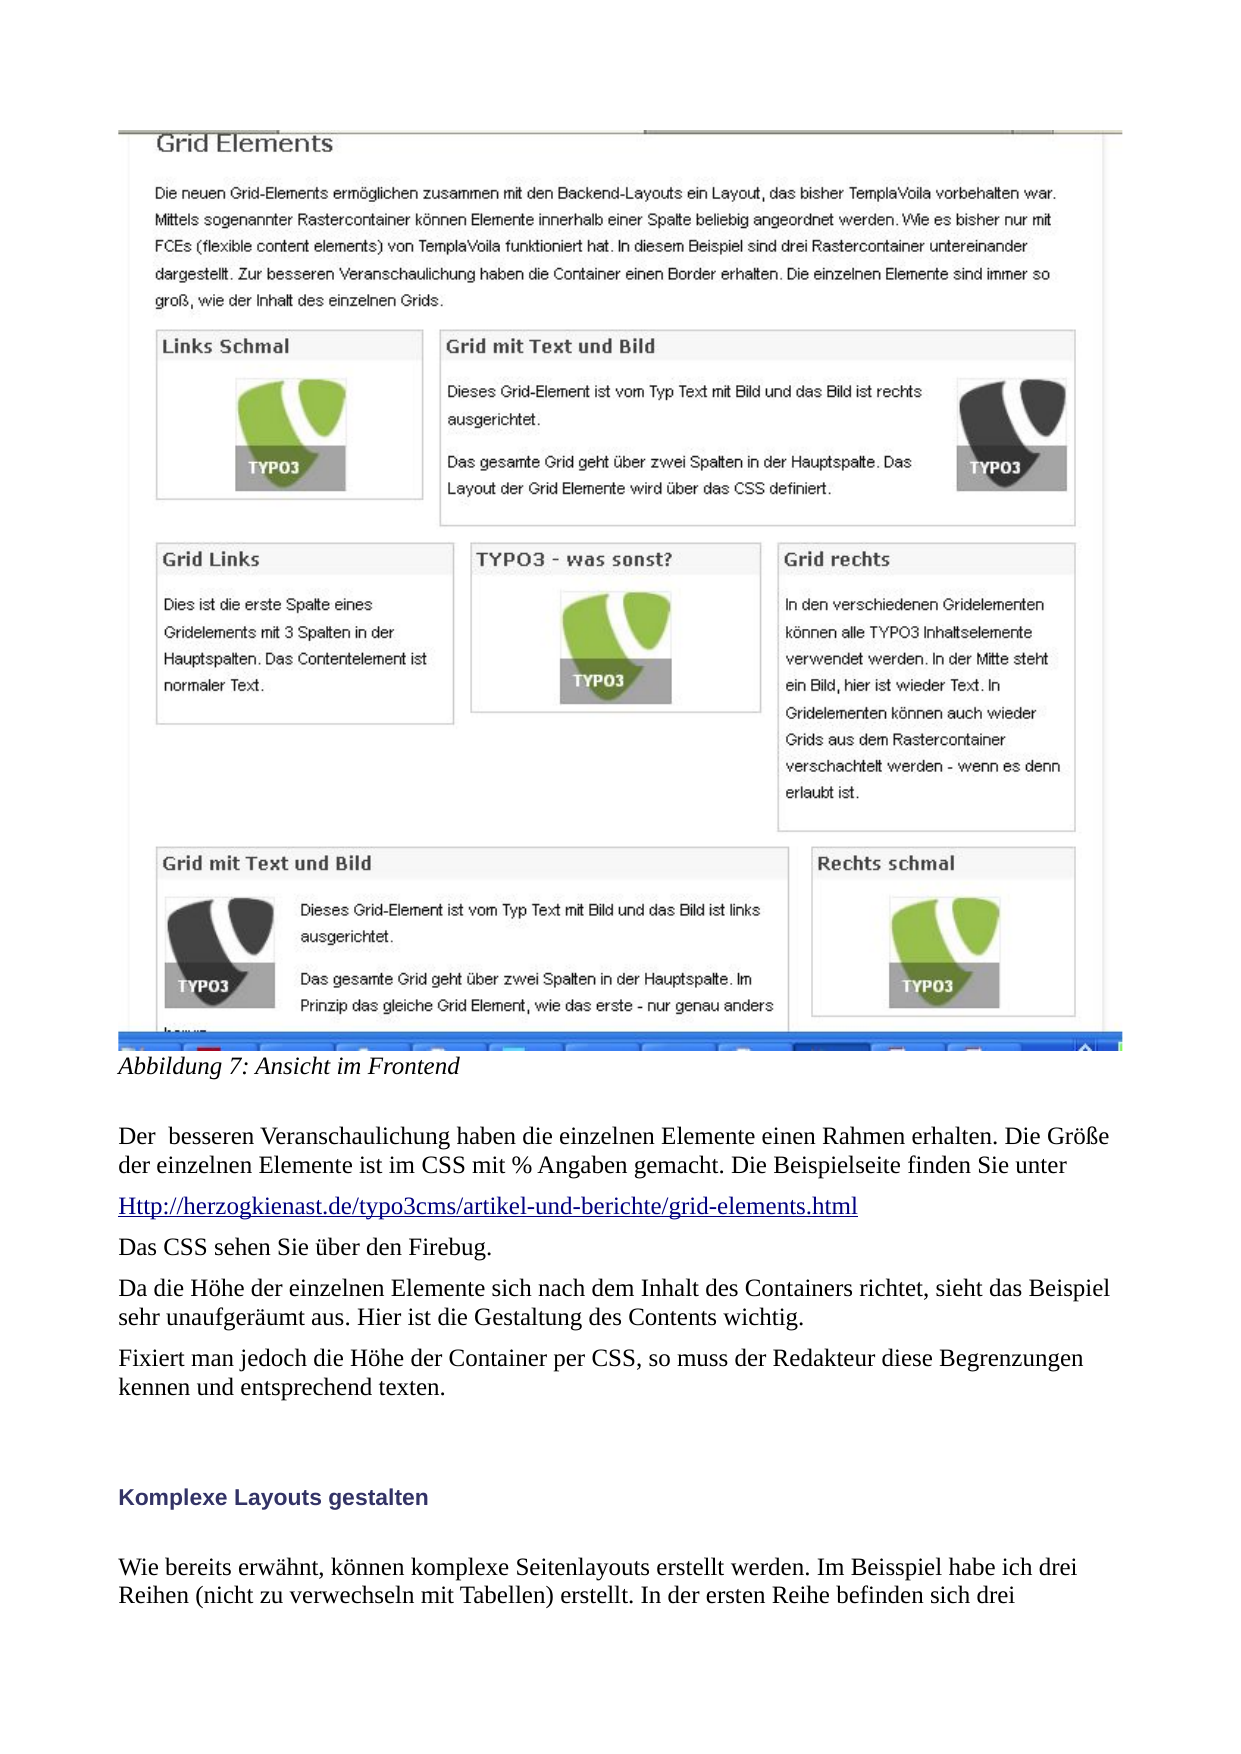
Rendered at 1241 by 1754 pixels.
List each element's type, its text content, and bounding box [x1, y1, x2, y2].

subtitle Fixiert man jedoch die Höhe der Container per CSS, so muss der Redakteur diese Begrenzungen kennen und entsprechend texten. [118, 1343, 1122, 1401]
text Abbildung 7: Ansicht im Frontend [118, 1051, 1122, 1080]
text Wie bereits erwähnt, können komplexe Seitenlayouts erstellt werden. Im Beisspiel habe ich drei Reihen (nicht zu verwechseln mit Tabellen) erstellt. In der ersten Reihe befinden sich drei [118, 1552, 1122, 1609]
picture [118, 130, 1123, 1051]
subtitle Das CSS sehen Sie über den Firebug. [118, 1232, 1122, 1261]
subtitle Da die Höhe der einzelnen Elemente sich nach dem Inhalt des Containers richtet, sieht das Beispiel sehr unaufgeräumt aus. Hier ist die Gestaltung des Contents wichtig. [118, 1273, 1122, 1331]
subtitle Http://herzogkienast.de/typo3cms/artikel-und-berichte/grid-elements.html [118, 1191, 1122, 1220]
subtitle Der besseren Veranschaulichung haben die einzelnen Elemente einen Rahmen erhalten. Die Größe der einzelnen Elemente ist im CSS mit % Angaben gemacht. Die Beispielseite finden Sie unter [118, 1121, 1122, 1178]
subtitle Komplexe Layouts gestalten [118, 1484, 1122, 1511]
